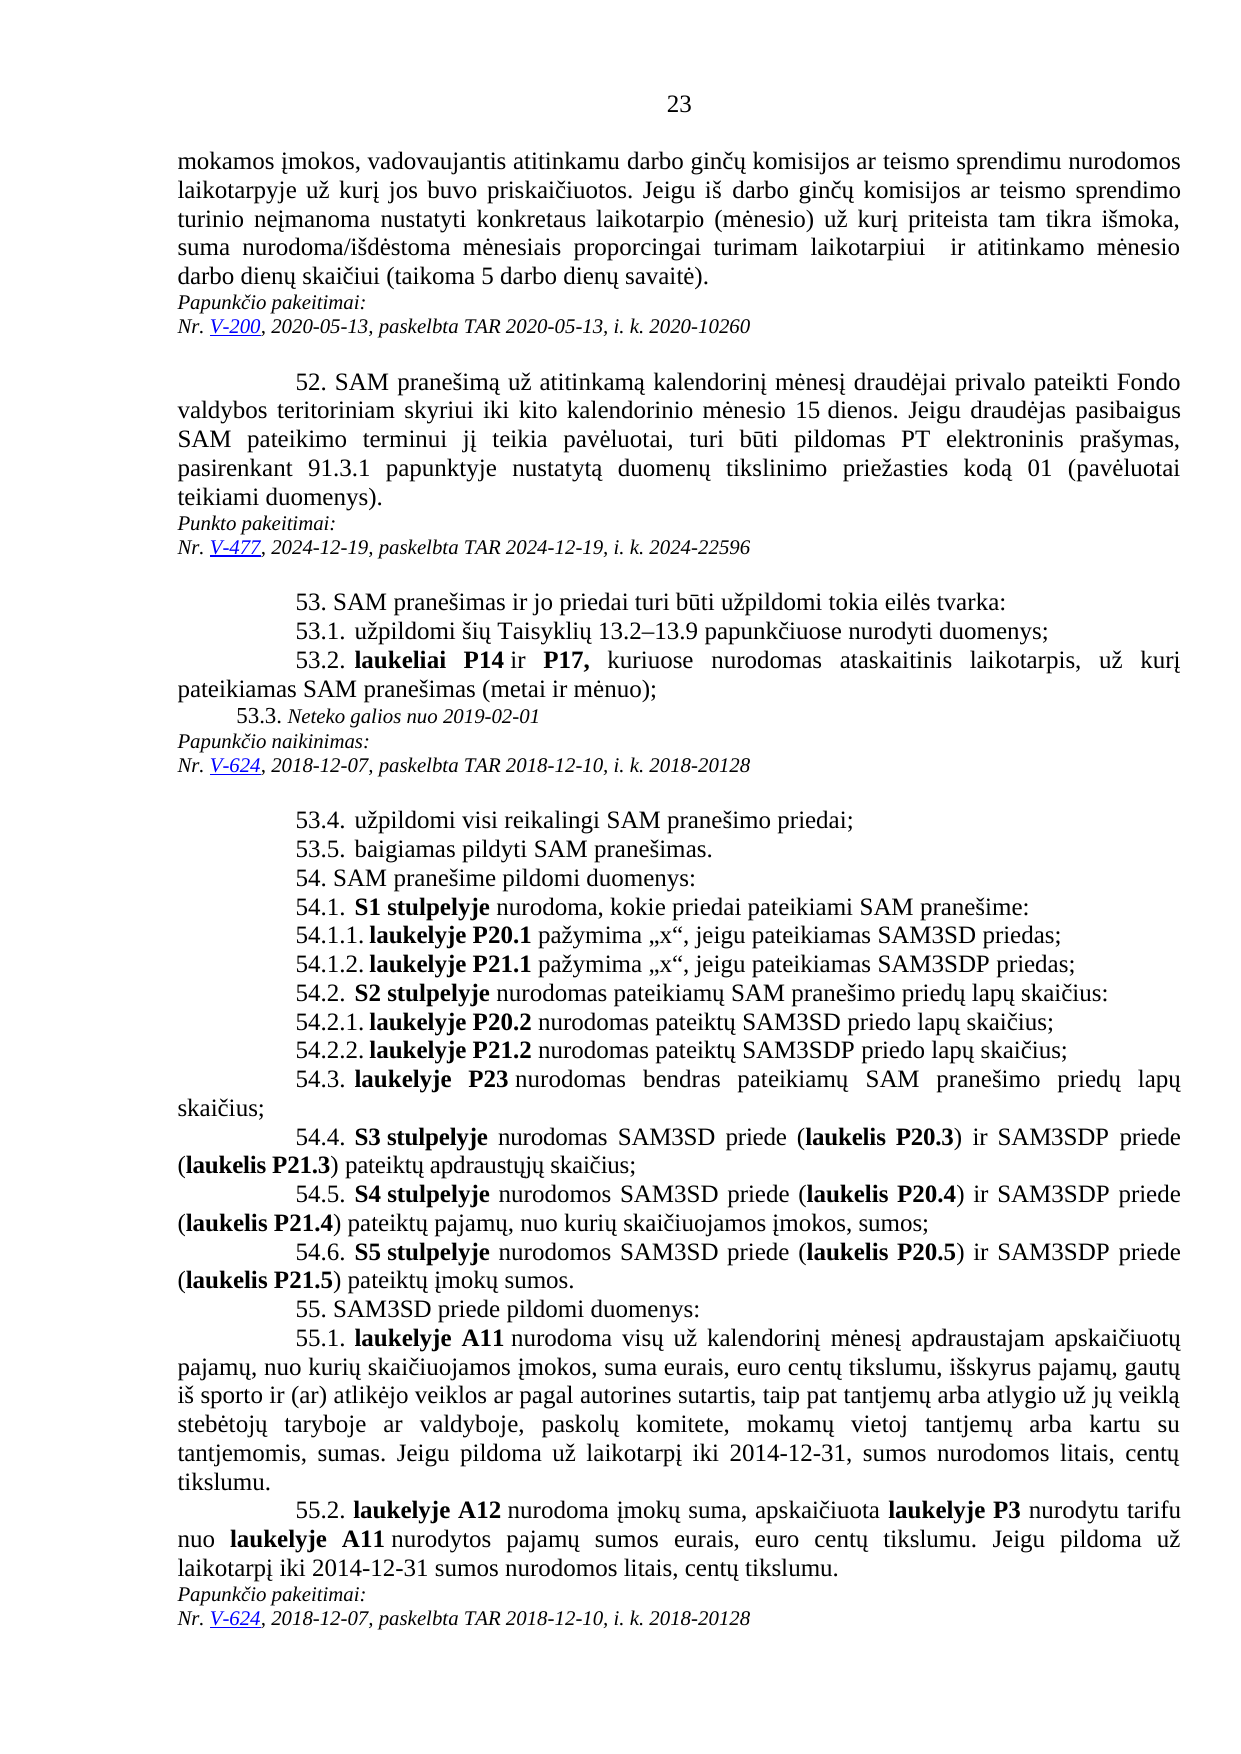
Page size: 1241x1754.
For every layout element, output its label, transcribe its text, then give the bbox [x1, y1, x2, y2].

text 54.3. laukelyje P23 nurodomas bendras pateikiamų SAM pranešimo priedų lapų skaičius; [177, 1064, 1181, 1122]
text Nr. V-624, 2018-12-07, paskelbta TAR 2018-12-10, i. k. 2018-20128 [177, 1606, 1181, 1630]
text 54.2. S2 stulpelyje nurodomas pateikiamų SAM pranešimo priedų lapų skaičius: [177, 978, 1181, 1007]
text Papunkčio pakeitimai: [177, 1582, 1181, 1606]
text 54.1.1. laukelyje P20.1 pažymima „x“, jeigu pateikiamas SAM3SD priedas; [177, 921, 1181, 949]
text 53.5. baigiamas pildyti SAM pranešimas. [177, 834, 1181, 863]
text mokamos įmokos, vadovaujantis atitinkamu darbo ginčų komisijos ar teismo sprendimu nurodomos laikotarpyje už kurį jos buvo priskaičiuotos. Jeigu iš darbo ginčų komisijos ar teismo sprendimo turinio neįmanoma nustatyti konkretaus laikotarpio (mėnesio) už kurį priteista tam tikra išmoka, suma nurodoma/išdėstoma mėnesiais proporcingai turimam laikotarpiui ir atitinkamo mėnesio darbo dienų skaičiui (taikoma 5 darbo dienų savaitė). [177, 146, 1181, 290]
text 53. SAM pranešimas ir jo priedai turi būti užpildomi tokia eilės tvarka: [177, 587, 1181, 616]
text 54.5. S4 stulpelyje nurodomos SAM3SD priede (laukelis P20.4) ir SAM3SDP priede (laukelis P21.4) pateiktų pajamų, nuo kurių skaičiuojamos įmokos, sumos; [177, 1179, 1181, 1237]
text 52. SAM pranešimą už atitinkamą kalendorinį mėnesį draudėjai privalo pateikti Fondo valdybos teritoriniam skyriui iki kito kalendorinio mėnesio 15 dienos. Jeigu draudėjas pasibaigus SAM pateikimo terminui jį teikia pavėluotai, turi būti pildomas PT elektroninis prašymas, pasirenkant 91.3.1 papunktyje nustatytą duomenų tikslinimo priežasties kodą 01 (pavėluotai teikiami duomenys). [177, 367, 1181, 511]
text 54.2.1. laukelyje P20.2 nurodomas pateiktų SAM3SD priedo lapų skaičius; [177, 1007, 1181, 1036]
text 53.3. Neteko galios nuo 2019-02-01 [177, 702, 1181, 729]
text Papunkčio naikinimas: [177, 729, 1181, 753]
text 54.1.2. laukelyje P21.1 pažymima „x“, jeigu pateikiamas SAM3SDP priedas; [177, 949, 1181, 978]
text 55. SAM3SD priede pildomi duomenys: [177, 1294, 1181, 1323]
text 54.2.2. laukelyje P21.2 nurodomas pateiktų SAM3SDP priedo lapų skaičius; [177, 1036, 1181, 1064]
text 54.1. S1 stulpelyje nurodoma, kokie priedai pateikiami SAM pranešime: [177, 892, 1181, 921]
text 53.2. laukeliai P14 ir P17, kuriuose nurodomas ataskaitinis laikotarpis, už kurį pateikiamas SAM pranešimas (metai ir mėnuo); [177, 645, 1181, 702]
text 55.2. laukelyje A12 nurodoma įmokų suma, apskaičiuota laukelyje P3 nurodytu tarifu nuo laukelyje A11 nurodytos pajamų sumos eurais, euro centų tikslumu. Jeigu pildoma už laikotarpį iki 2014-12-31 sumos nurodomos litais, centų tikslumu. [177, 1496, 1181, 1582]
text 55.1. laukelyje A11 nurodoma visų už kalendorinį mėnesį apdraustajam apskaičiuotų pajamų, nuo kurių skaičiuojamos įmokos, suma eurais, euro centų tikslumu, išskyrus pajamų, gautų iš sporto ir (ar) atlikėjo veiklos ar pagal autorines sutartis, taip pat tantjemų arba atlygio už jų veiklą stebėtojų taryboje ar valdyboje, paskolų komitete, mokamų vietoj tantjemų arba kartu su tantjemomis, sumas. Jeigu pildoma už laikotarpį iki 2014-12-31, sumos nurodomos litais, centų tikslumu. [177, 1323, 1181, 1496]
text Nr. V-624, 2018-12-07, paskelbta TAR 2018-12-10, i. k. 2018-20128 [177, 753, 1181, 777]
text 53.1. užpildomi šių Taisyklių 13.2–13.9 papunkčiuose nurodyti duomenys; [177, 616, 1181, 645]
text 53.4. užpildomi visi reikalingi SAM pranešimo priedai; [177, 806, 1181, 834]
text 54. SAM pranešime pildomi duomenys: [177, 863, 1181, 892]
text 54.6. S5 stulpelyje nurodomos SAM3SD priede (laukelis P20.5) ir SAM3SDP priede (laukelis P21.5) pateiktų įmokų sumos. [177, 1237, 1181, 1294]
text Nr. V-477, 2024-12-19, paskelbta TAR 2024-12-19, i. k. 2024-22596 [177, 534, 1181, 559]
text Papunkčio pakeitimai: [177, 290, 1181, 314]
text 54.4. S3 stulpelyje nurodomas SAM3SD priede (laukelis P20.3) ir SAM3SDP priede (laukelis P21.3) pateiktų apdraustųjų skaičius; [177, 1122, 1181, 1179]
text Punkto pakeitimai: [177, 511, 1181, 534]
text Nr. V-200, 2020-05-13, paskelbta TAR 2020-05-13, i. k. 2020-10260 [177, 314, 1181, 338]
